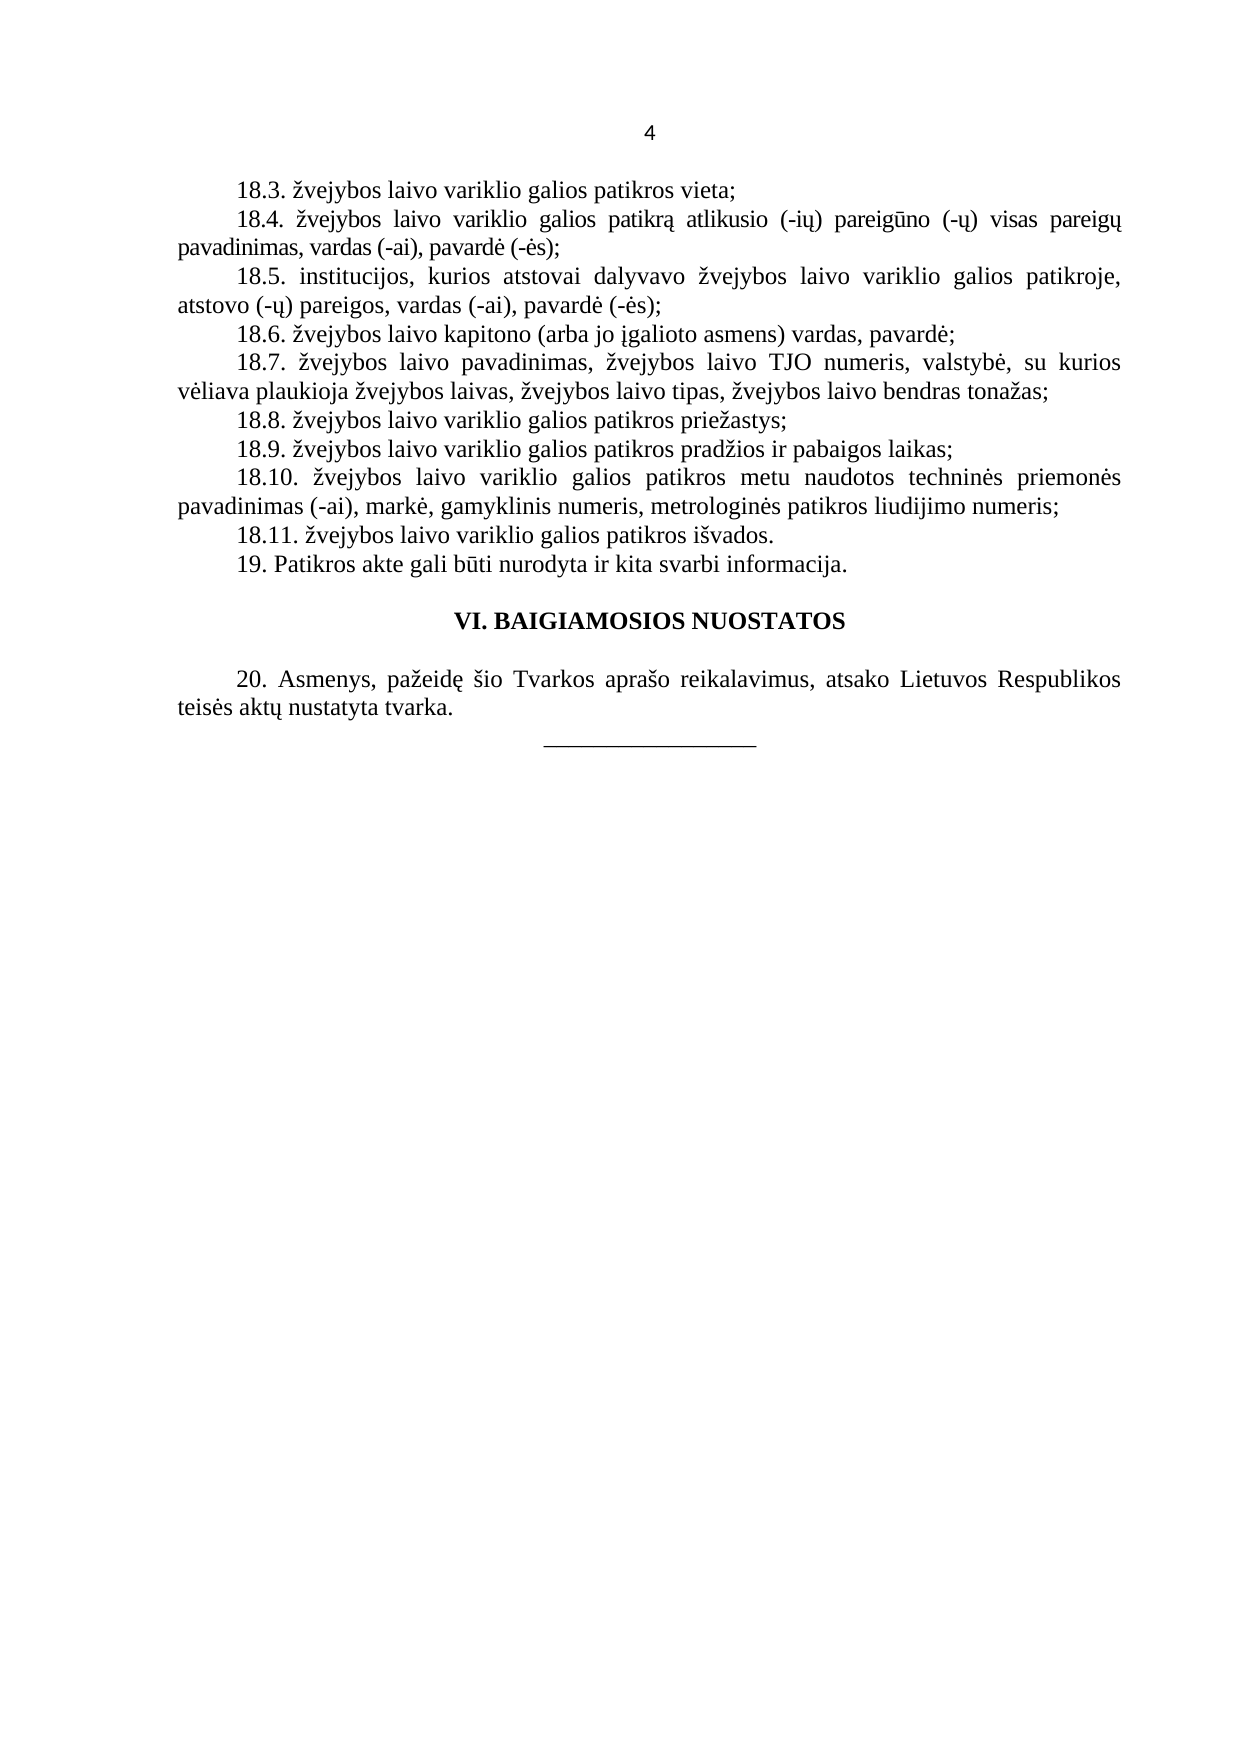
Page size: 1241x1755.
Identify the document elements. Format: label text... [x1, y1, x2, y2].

text 18.5. institucijos, kurios atstovai dalyvavo žvejybos laivo variklio galios patikroje, atstovo (-ų) pareigos, vardas (-ai), pavardė (-ės); [177, 261, 1122, 319]
text _________________ [177, 721, 1122, 750]
text VI. BAIGIAMOSIOS NUOSTATOS [177, 606, 1122, 635]
text 19. Patikros akte gali būti nurodyta ir kita svarbi informacija. [177, 549, 1122, 577]
text 18.10. žvejybos laivo variklio galios patikros metu naudotos techninės priemonės pavadinimas (-ai), markė, gamyklinis numeris, metrologinės patikros liudijimo numeris; [177, 462, 1122, 520]
text 18.8. žvejybos laivo variklio galios patikros priežastys; [177, 405, 1122, 434]
text 18.4. žvejybos laivo variklio galios patikrą atlikusio (-ių) pareigūno (-ų) visas pareigų pavadinimas, vardas (-ai), pavardė (-ės); [177, 204, 1122, 261]
text 20. Asmenys, pažeidę šio Tvarkos aprašo reikalavimus, atsako Lietuvos Respublikos teisės aktų nustatyta tvarka. [177, 664, 1122, 721]
text 18.6. žvejybos laivo kapitono (arba jo įgalioto asmens) vardas, pavardė; [177, 319, 1122, 347]
text 18.7. žvejybos laivo pavadinimas, žvejybos laivo TJO numeris, valstybė, su kurios vėliava plaukioja žvejybos laivas, žvejybos laivo tipas, žvejybos laivo bendras tonažas; [177, 347, 1122, 405]
text 18.9. žvejybos laivo variklio galios patikros pradžios ir pabaigos laikas; [177, 434, 1122, 462]
text 18.11. žvejybos laivo variklio galios patikros išvados. [177, 520, 1122, 549]
text 18.3. žvejybos laivo variklio galios patikros vieta; [177, 175, 1122, 204]
